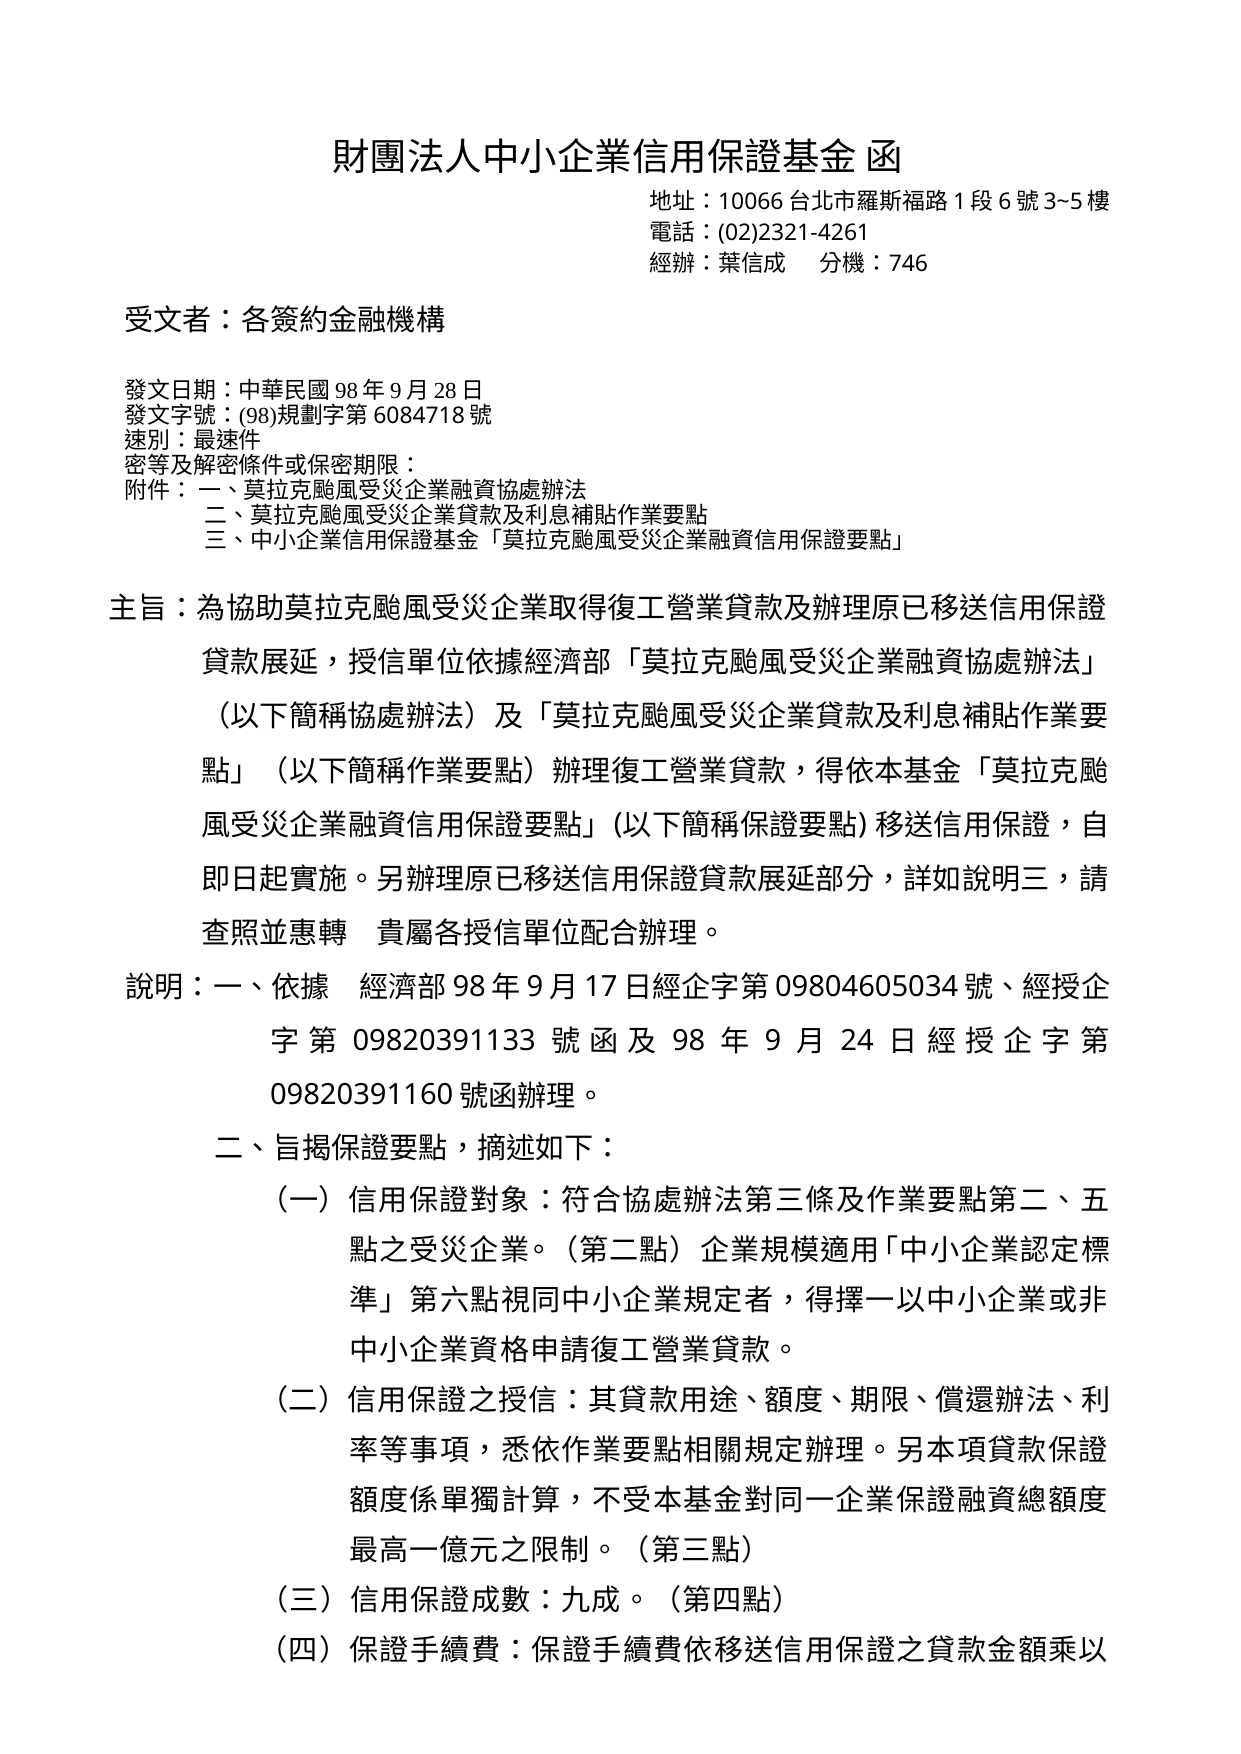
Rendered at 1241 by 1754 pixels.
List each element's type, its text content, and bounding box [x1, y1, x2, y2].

text （一）信用保證對象：符合協處辦法第三條及作業要點第二、五點之受災企業。（第二點）企業規模適用「中小企業認定標準」第六點視同中小企業規定者，得擇一以中小企業或非中小企業資格申請復工營業貸款。 [259, 1170, 1110, 1370]
text 財團法人中小企業信用保證基金 函 [124, 117, 1110, 184]
text （三）信用保證成數：九成。（第四點） [259, 1570, 1110, 1620]
text 經辦：葉信成 分機：746 [649, 247, 1110, 278]
text 速別：最速件 [124, 429, 1110, 454]
text 二、旨揭保證要點，摘述如下： [214, 1120, 1110, 1170]
text [124, 42, 289, 107]
text （二）信用保證之授信：其貸款用途、額度、期限、償還辦法、利率等事項，悉依作業要點相關規定辦理。另本項貸款保證額度係單獨計算，不受本基金對同一企業保證融資總額度最高一億元之限制。（第三點） [259, 1370, 1110, 1570]
text （四）保證手續費：保證手續費依移送信用保證之貸款金額乘以 [258, 1620, 1110, 1670]
text 說明：一、依據 經濟部98年9月17日經企字第09804605034號、經授企字第09820391133號函及98年9月24日經授企字第09820391160號函辦理。 [125, 958, 1110, 1120]
text 二、莫拉克颱風受災企業貸款及利息補貼作業要點 [124, 504, 1110, 529]
text 發文字號：(98)規劃字第6084718號 [124, 404, 1110, 429]
text 地址：10066台北市羅斯福路1段6號3~5樓 [649, 184, 1110, 215]
text 密等及解密條件或保密期限： [124, 454, 1110, 479]
text 電話：(02)2321-4261 [649, 215, 1110, 247]
text 主旨：為協助莫拉克颱風受災企業取得復工營業貸款及辦理原已移送信用保證貸款展延，授信單位依據經濟部「莫拉克颱風受災企業融資協處辦法」（以下簡稱協處辦法）及「莫拉克颱風受災企業貸款及利息補貼作業要點」（以下簡稱作業要點）辦理復工營業貸款，得依本基金「莫拉克颱風受災企業融資信用保證要點」(以下簡稱保證要點) 移送信用保證，自即日起實施。另辦理原已移送信用保證貸款展延部分，詳如說明三，請 查照並惠轉 貴屬各授信單位配合辦理。 [100, 579, 1110, 958]
text 受文者：各簽約金融機構 [124, 297, 1110, 339]
text 三、中小企業信用保證基金「莫拉克颱風受災企業融資信用保證要點」 [124, 529, 1110, 554]
text 發文日期：中華民國98年9月28日 [124, 379, 1110, 404]
text 附件： 一、莫拉克颱風受災企業融資協處辦法 [124, 479, 1110, 504]
